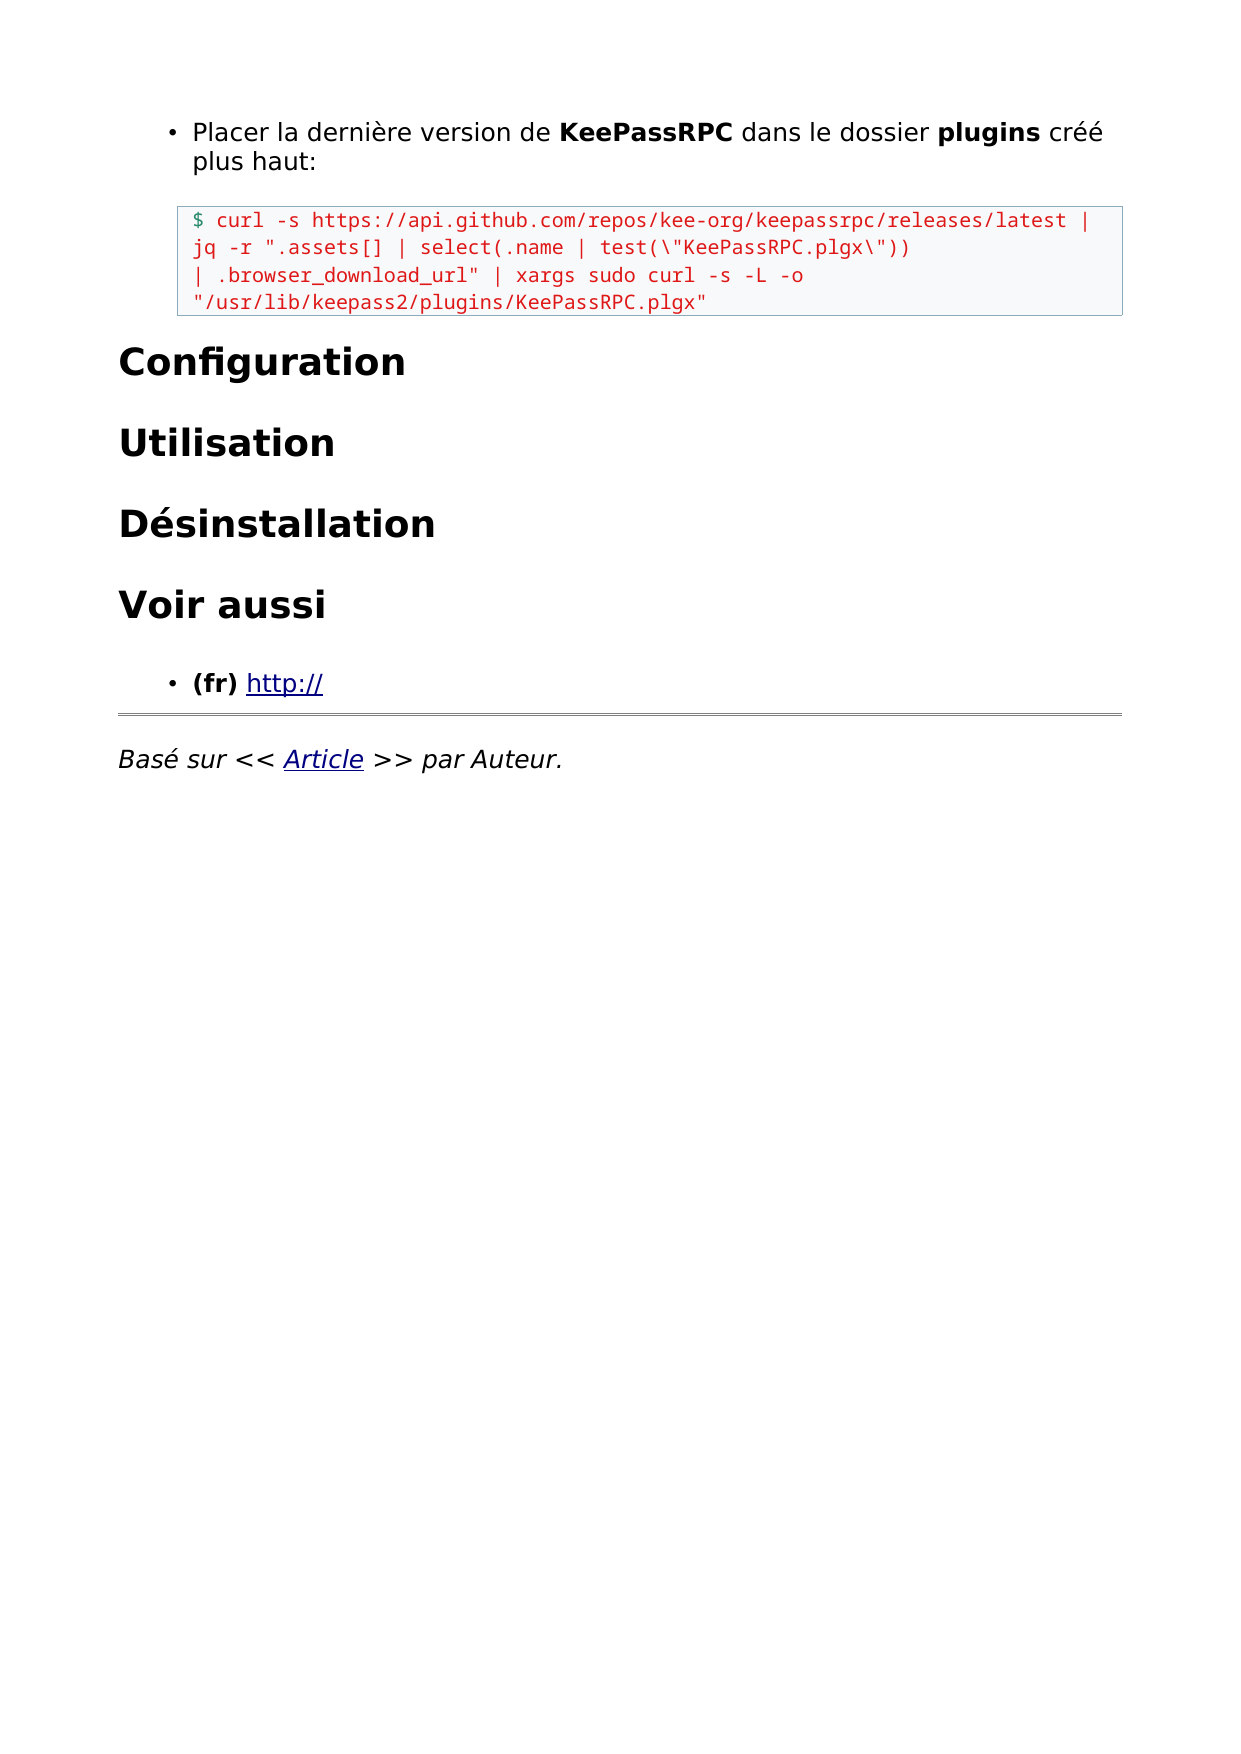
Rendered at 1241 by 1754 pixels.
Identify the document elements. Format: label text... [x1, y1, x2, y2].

subtitle Désinstallation [118, 503, 1122, 546]
list Placer la dernière version de KeePassRPC dans le dossier plugins créé plus haut: [177, 118, 1122, 176]
subtitle Configuration [118, 340, 1122, 384]
text Basé sur << Article >> par Auteur. [118, 745, 1122, 774]
subtitle Utilisation [118, 421, 1122, 465]
list (fr) http:// [177, 669, 1122, 698]
subtitle Voir aussi [118, 584, 1122, 627]
list $ curl -s https://api.github.com/repos/kee-org/keepassrpc/releases/latest | jq -r ".assets[] | select(.name | test(\"KeePassRPC.plgx\")) | .browser_download_url" | xargs sudo curl -s -L -o "/usr/lib/keepass2/plugins/KeePassRPC.plgx" [178, 207, 1122, 315]
